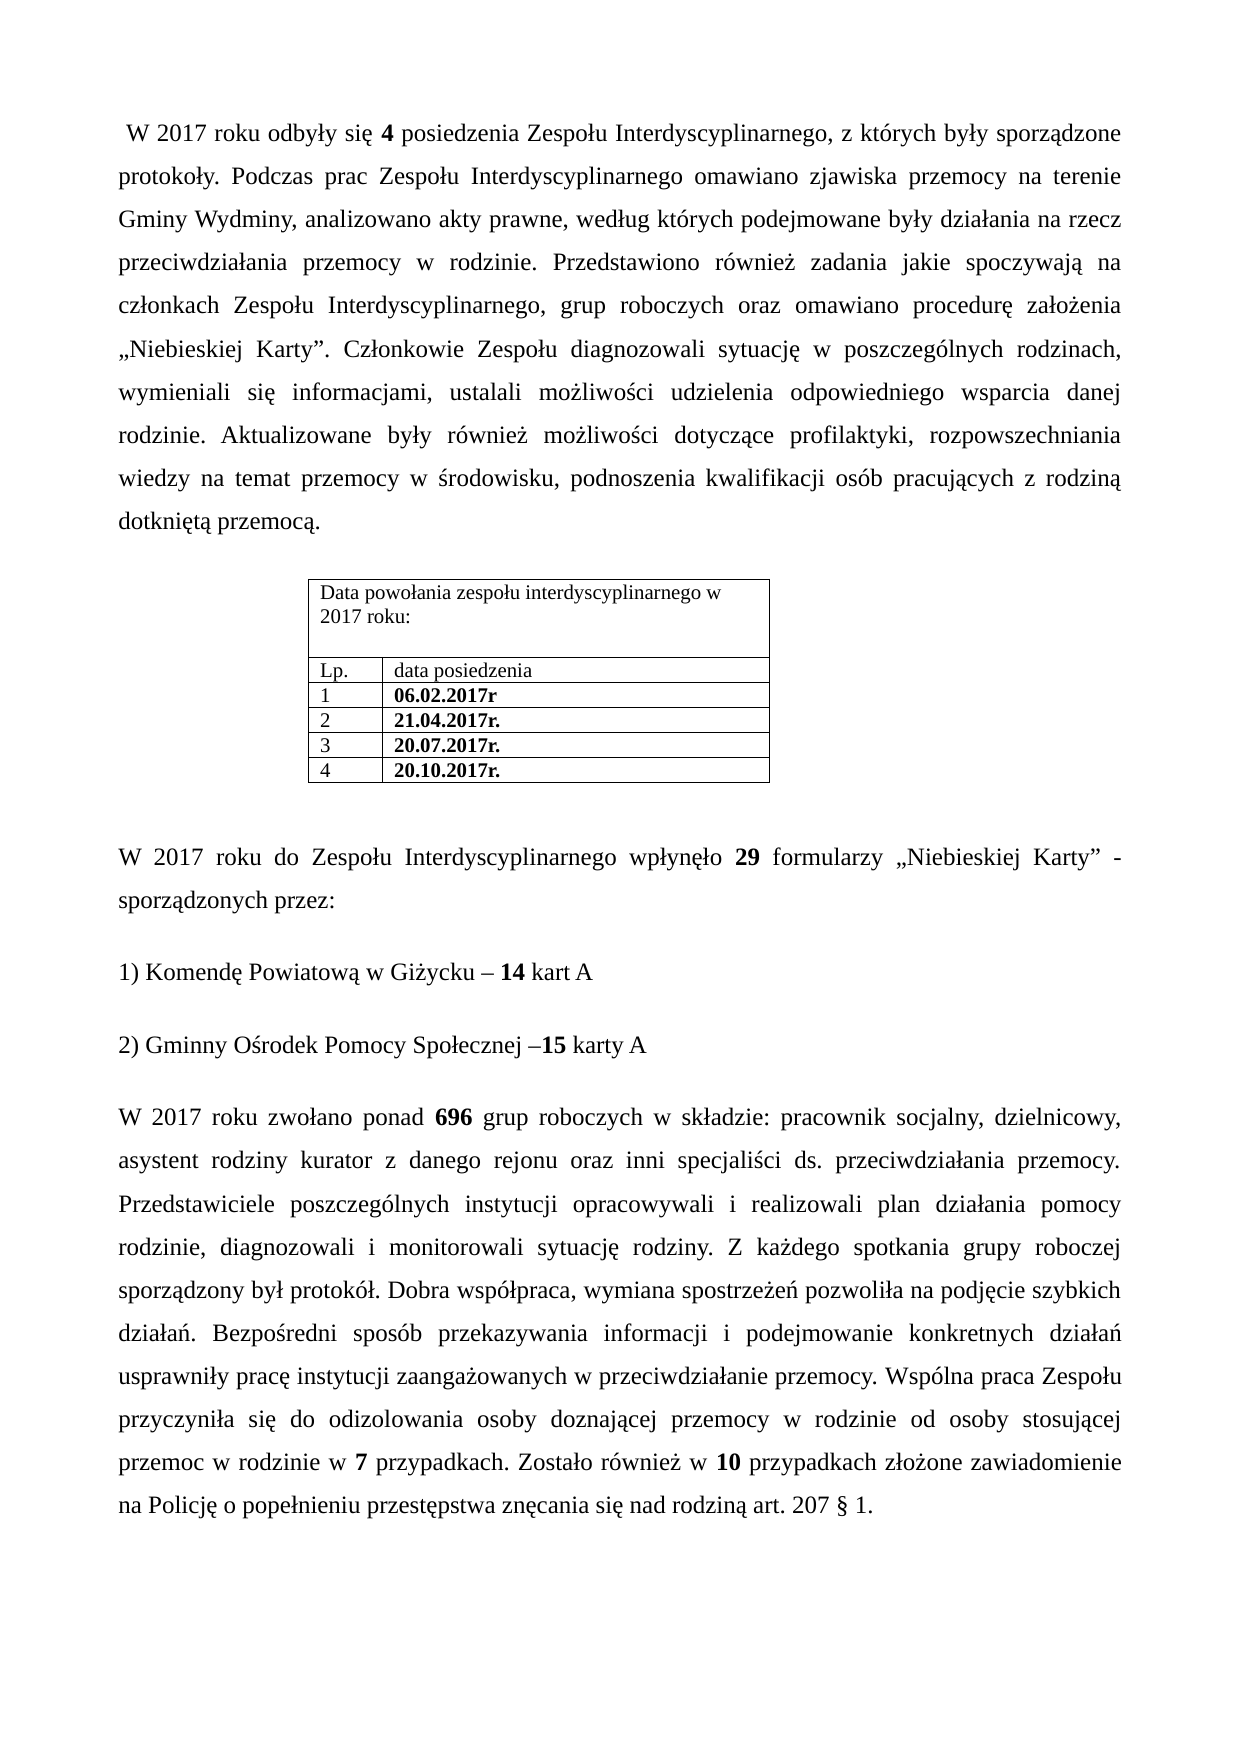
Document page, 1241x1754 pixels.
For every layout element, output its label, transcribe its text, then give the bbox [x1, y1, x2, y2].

table_cell Lp. [309, 658, 382, 682]
table_cell 20.07.2017r. [383, 733, 769, 757]
table_cell 4 [309, 758, 382, 782]
table_cell 21.04.2017r. [383, 708, 769, 732]
text W 2017 roku zwołano ponad 696 grup roboczych w składzie: pracownik socjalny, dzielnicowy, asystent rodziny kurator z danego rejonu oraz inni specjaliści ds. przeciwdziałania przemocy. Przedstawiciele poszczególnych instytucji opracowywali i realizowali plan działania pomocy rodzinie, diagnozowali i monitorowali sytuację rodziny. Z każdego spotkania grupy roboczej sporządzony był protokół. Dobra współpraca, wymiana spostrzeżeń pozwoliła na podjęcie szybkich działań. Bezpośredni sposób przekazywania informacji i podejmowanie konkretnych działań usprawniły pracę instytucji zaangażowanych w przeciwdziałanie przemocy. Wspólna praca Zespołu przyczyniła się do odizolowania osoby doznającej przemocy w rodzinie od osoby stosującej przemoc w rodzinie w 7 przypadkach. Zostało również w 10 przypadkach złożone zawiadomienie na Policję o popełnieniu przestępstwa znęcania się nad rodziną art. 207 § 1. [117, 1102, 1122, 1519]
table_cell data posiedzenia [383, 658, 769, 682]
table_cell 3 [309, 733, 382, 757]
text W 2017 roku do Zespołu Interdyscyplinarnego wpłynęło 29 formularzy „Niebieskiej Karty” - sporządzonych przez: [118, 842, 1122, 913]
table_cell 06.02.2017r [383, 683, 769, 707]
table_cell 2 [309, 708, 382, 732]
table_cell 20.10.2017r. [383, 758, 769, 782]
table_header Data powołania zespołu interdyscyplinarnego w 2017 roku: [309, 580, 769, 657]
table_cell 1 [309, 683, 382, 707]
text 2) Gminny Ośrodek Pomocy Społecznej –15 karty A [118, 1030, 1122, 1059]
text 1) Komendę Powiatową w Giżycku – 14 kart A [118, 957, 1122, 986]
text W 2017 roku odbyły się 4 posiedzenia Zespołu Interdyscyplinarnego, z których były sporządzone protokoły. Podczas prac Zespołu Interdyscyplinarnego omawiano zjawiska przemocy na terenie Gminy Wydminy, analizowano akty prawne, według których podejmowane były działania na rzecz przeciwdziałania przemocy w rodzinie. Przedstawiono również zadania jakie spoczywają na członkach Zespołu Interdyscyplinarnego, grup roboczych oraz omawiano procedurę założenia „Niebieskiej Karty”. Członkowie Zespołu diagnozowali sytuację w poszczególnych rodzinach, wymieniali się informacjami, ustalali możliwości udzielenia odpowiedniego wsparcia danej rodzinie. Aktualizowane były również możliwości dotyczące profilaktyki, rozpowszechniania wiedzy na temat przemocy w środowisku, podnoszenia kwalifikacji osób pracujących z rodziną dotkniętą przemocą. [118, 118, 1122, 535]
